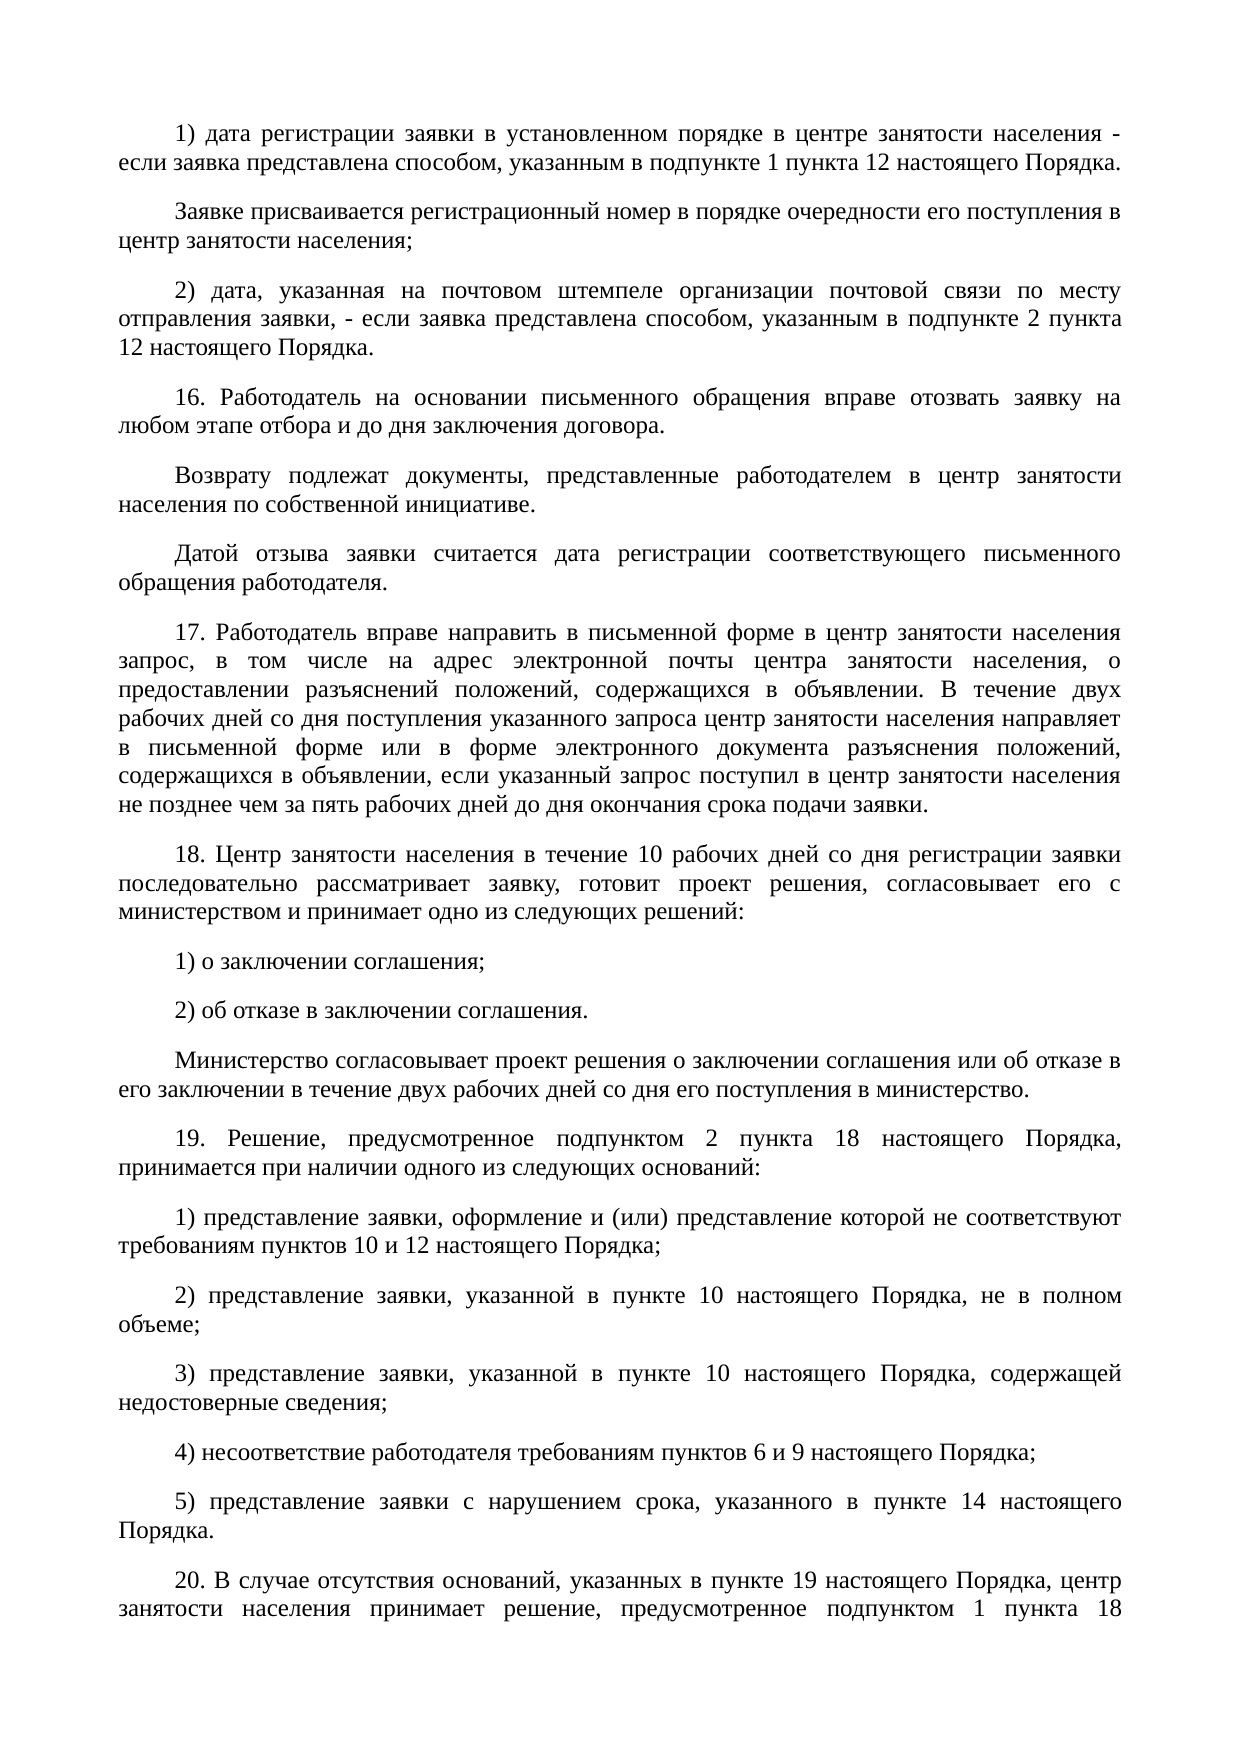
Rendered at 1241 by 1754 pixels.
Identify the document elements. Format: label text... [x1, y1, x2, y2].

text 5) представление заявки с нарушением срока, указанного в пункте 14 настоящего Порядка. [118, 1486, 1122, 1544]
text 16. Работодатель на основании письменного обращения вправе отозвать заявку на любом этапе отбора и до дня заключения договора. [118, 382, 1122, 439]
text 1) представление заявки, оформление и (или) представление которой не соответствуют требованиям пунктов 10 и 12 настоящего Порядка; [118, 1202, 1122, 1259]
text 2) об отказе в заключении соглашения. [118, 996, 1122, 1024]
text 2) представление заявки, указанной в пункте 10 настоящего Порядка, не в полном объеме; [118, 1280, 1122, 1338]
text Министерство согласовывает проект решения о заключении соглашения или об отказе в его заключении в течение двух рабочих дней со дня его поступления в министерство. [118, 1045, 1122, 1103]
text Возврату подлежат документы, представленные работодателем в центр занятости населения по собственной инициативе. [118, 460, 1122, 518]
text 18. Центр занятости населения в течение 10 рабочих дней со дня регистрации заявки последовательно рассматривает заявку, готовит проект решения, согласовывает его с министерством и принимает одно из следующих решений: [118, 839, 1122, 925]
text 17. Работодатель вправе направить в письменной форме в центр занятости населения запрос, в том числе на адрес электронной почты центра занятости населения, о предоставлении разъяснений положений, содержащихся в объявлении. В течение двух рабочих дней со дня поступления указанного запроса центр занятости населения направляет в письменной форме или в форме электронного документа разъяснения положений, содержащихся в объявлении, если указанный запрос поступил в центр занятости населения не позднее чем за пять рабочих дней до дня окончания срока подачи заявки. [118, 617, 1122, 818]
text 4) несоответствие работодателя требованиям пунктов 6 и 9 настоящего Порядка; [118, 1437, 1122, 1466]
text 3) представление заявки, указанной в пункте 10 настоящего Порядка, содержащей недостоверные сведения; [118, 1358, 1122, 1416]
text Датой отзыва заявки считается дата регистрации соответствующего письменного обращения работодателя. [118, 538, 1122, 596]
text 1) о заключении соглашения; [118, 946, 1122, 975]
text 2) дата, указанная на почтовом штемпеле организации почтовой связи по месту отправления заявки, - если заявка представлена способом, указанным в подпункте 2 пункта 12 настоящего Порядка. [118, 275, 1122, 361]
text 1) дата регистрации заявки в установленном порядке в центре занятости населения - если заявка представлена способом, указанным в подпункте 1 пункта 12 настоящего Порядка. [118, 118, 1122, 176]
text 19. Решение, предусмотренное подпунктом 2 пункта 18 настоящего Порядка, принимается при наличии одного из следующих оснований: [118, 1123, 1122, 1181]
text Заявке присваивается регистрационный номер в порядке очередности его поступления в центр занятости населения; [118, 196, 1122, 254]
text 20. В случае отсутствия оснований, указанных в пункте 19 настоящего Порядка, центр занятости населения принимает решение, предусмотренное подпунктом 1 пункта 18 [118, 1565, 1122, 1622]
